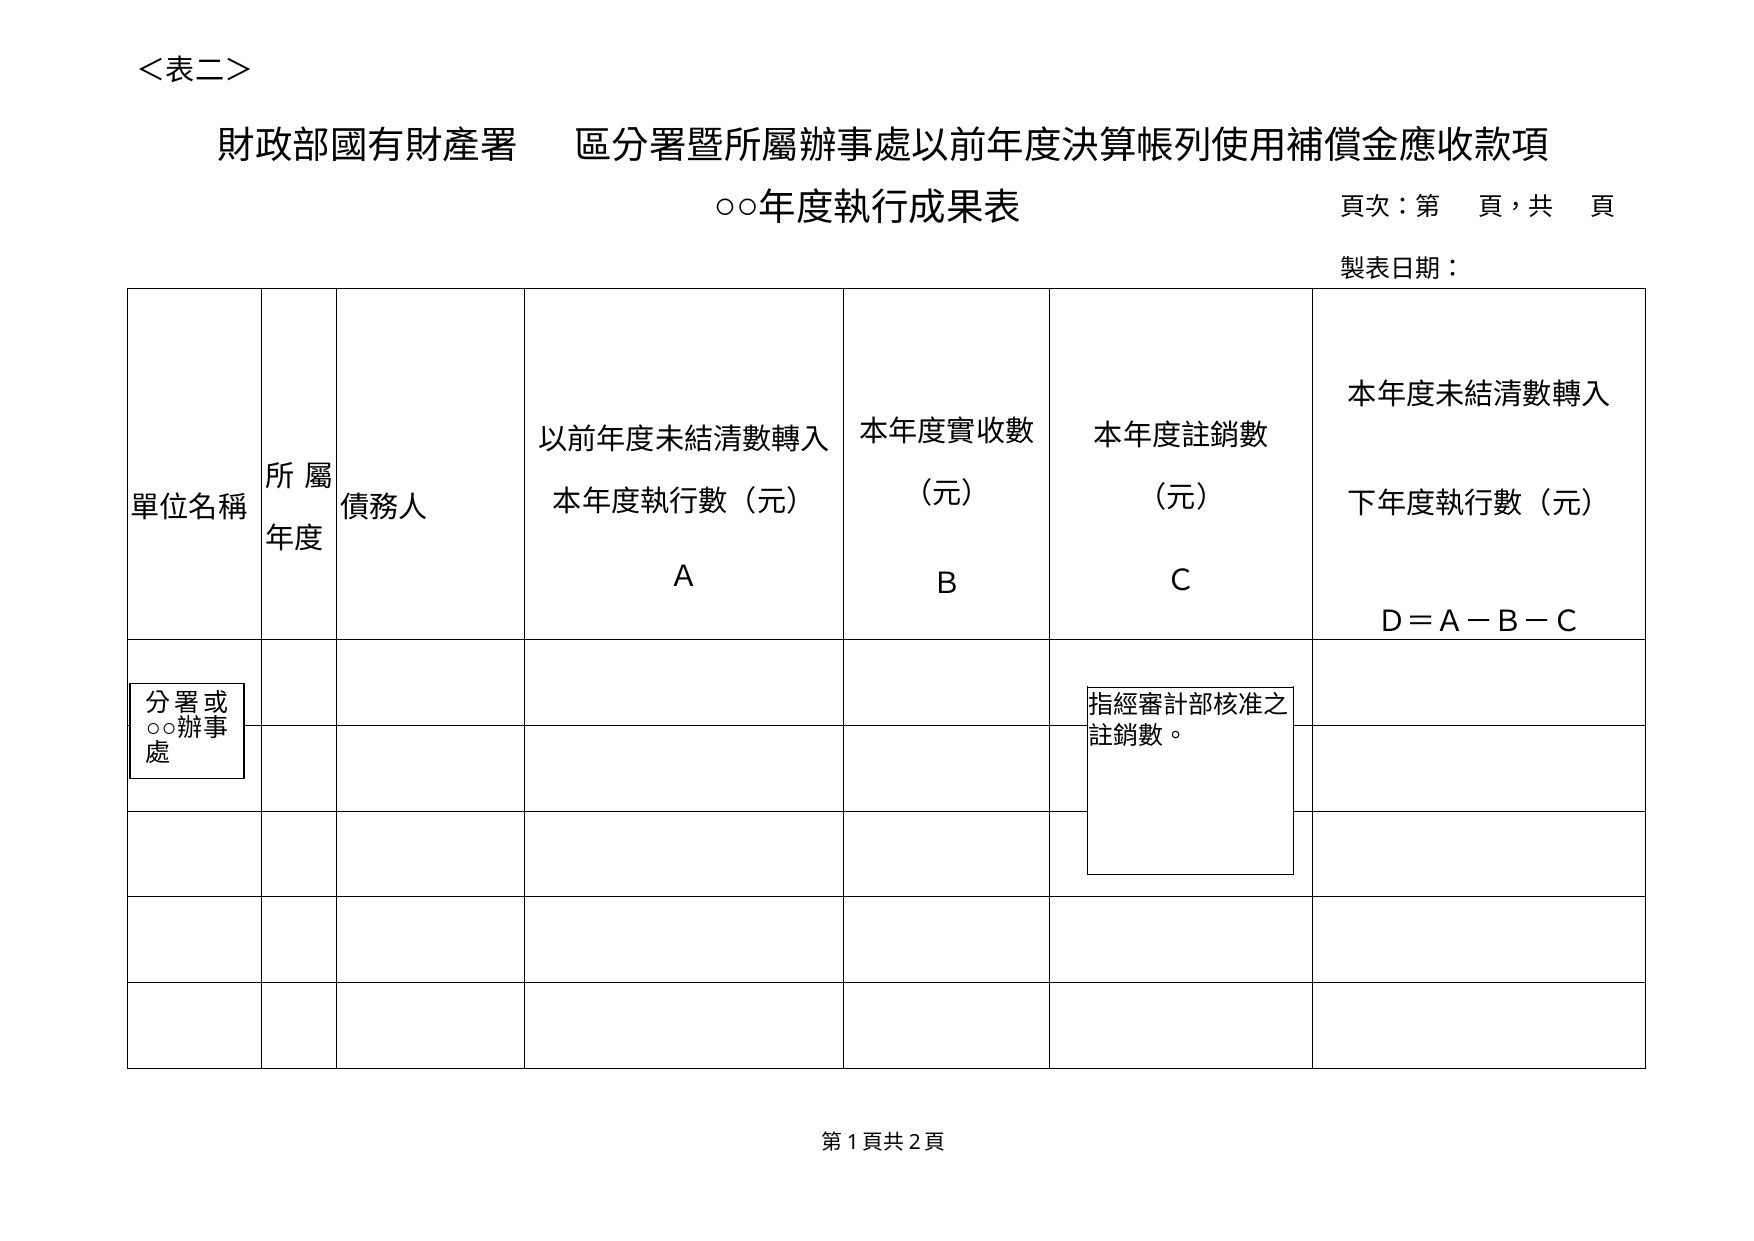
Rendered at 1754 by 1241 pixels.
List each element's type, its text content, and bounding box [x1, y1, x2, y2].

table_cell [844, 640, 1049, 725]
text ＜表二＞ [136, 47, 324, 89]
table_cell [262, 897, 336, 982]
table_cell [262, 640, 336, 725]
table_cell [844, 983, 1049, 1068]
table_cell [262, 726, 336, 811]
table_cell [128, 640, 261, 725]
table_cell 單位名稱 [128, 289, 261, 639]
table_cell [1050, 726, 1087, 811]
table_cell [1313, 726, 1645, 811]
table_cell 所屬年度 [262, 289, 336, 639]
table_cell [262, 812, 336, 896]
table_cell [337, 812, 524, 896]
table_cell [844, 812, 1049, 896]
table_cell [128, 726, 261, 811]
table_cell 以前年度未結清數轉入本年度執行數（元） Ａ [525, 289, 843, 639]
table_cell [1313, 812, 1645, 896]
table_cell [128, 812, 261, 896]
table_cell [128, 897, 261, 982]
table_cell [525, 812, 843, 896]
table_cell [525, 726, 843, 811]
table_cell 本年度未結清數轉入 下年度執行數（元） Ｄ＝Ａ－Ｂ－Ｃ [1313, 289, 1645, 639]
table_cell [262, 983, 336, 1068]
table_cell [337, 726, 524, 811]
table_cell [1050, 640, 1312, 725]
text 財政部國有財產署 區分署暨所屬辦事處以前年度決算帳列使用補償金應收款項 [131, 89, 1636, 162]
table_cell [1313, 640, 1645, 725]
table_cell 本年度實收數（元） Ｂ [844, 289, 1049, 639]
table_cell [525, 897, 843, 982]
table_cell [1050, 897, 1312, 982]
table_cell [337, 640, 524, 725]
table_cell [128, 225, 1337, 287]
table_header 頁次：第 頁，共 頁 [1338, 163, 1646, 225]
table_cell [337, 983, 524, 1068]
table_cell [1088, 688, 1293, 874]
table_cell [1294, 726, 1312, 811]
table_cell [844, 726, 1049, 811]
table_cell [525, 983, 843, 1068]
table_cell [525, 640, 843, 725]
table_cell [1313, 897, 1645, 982]
table_cell 債務人 [337, 289, 524, 639]
table_header ○○年度執行成果表 [128, 163, 1337, 225]
table_cell [1313, 983, 1645, 1068]
table_cell [1050, 983, 1312, 1068]
table_cell [337, 897, 524, 982]
table_cell [131, 684, 243, 778]
table_cell [128, 983, 261, 1068]
table_cell 本年度註銷數（元） Ｃ [1050, 289, 1312, 639]
table_cell [1050, 812, 1312, 896]
table_cell [844, 897, 1049, 982]
table_cell 製表日期： [1338, 225, 1646, 287]
